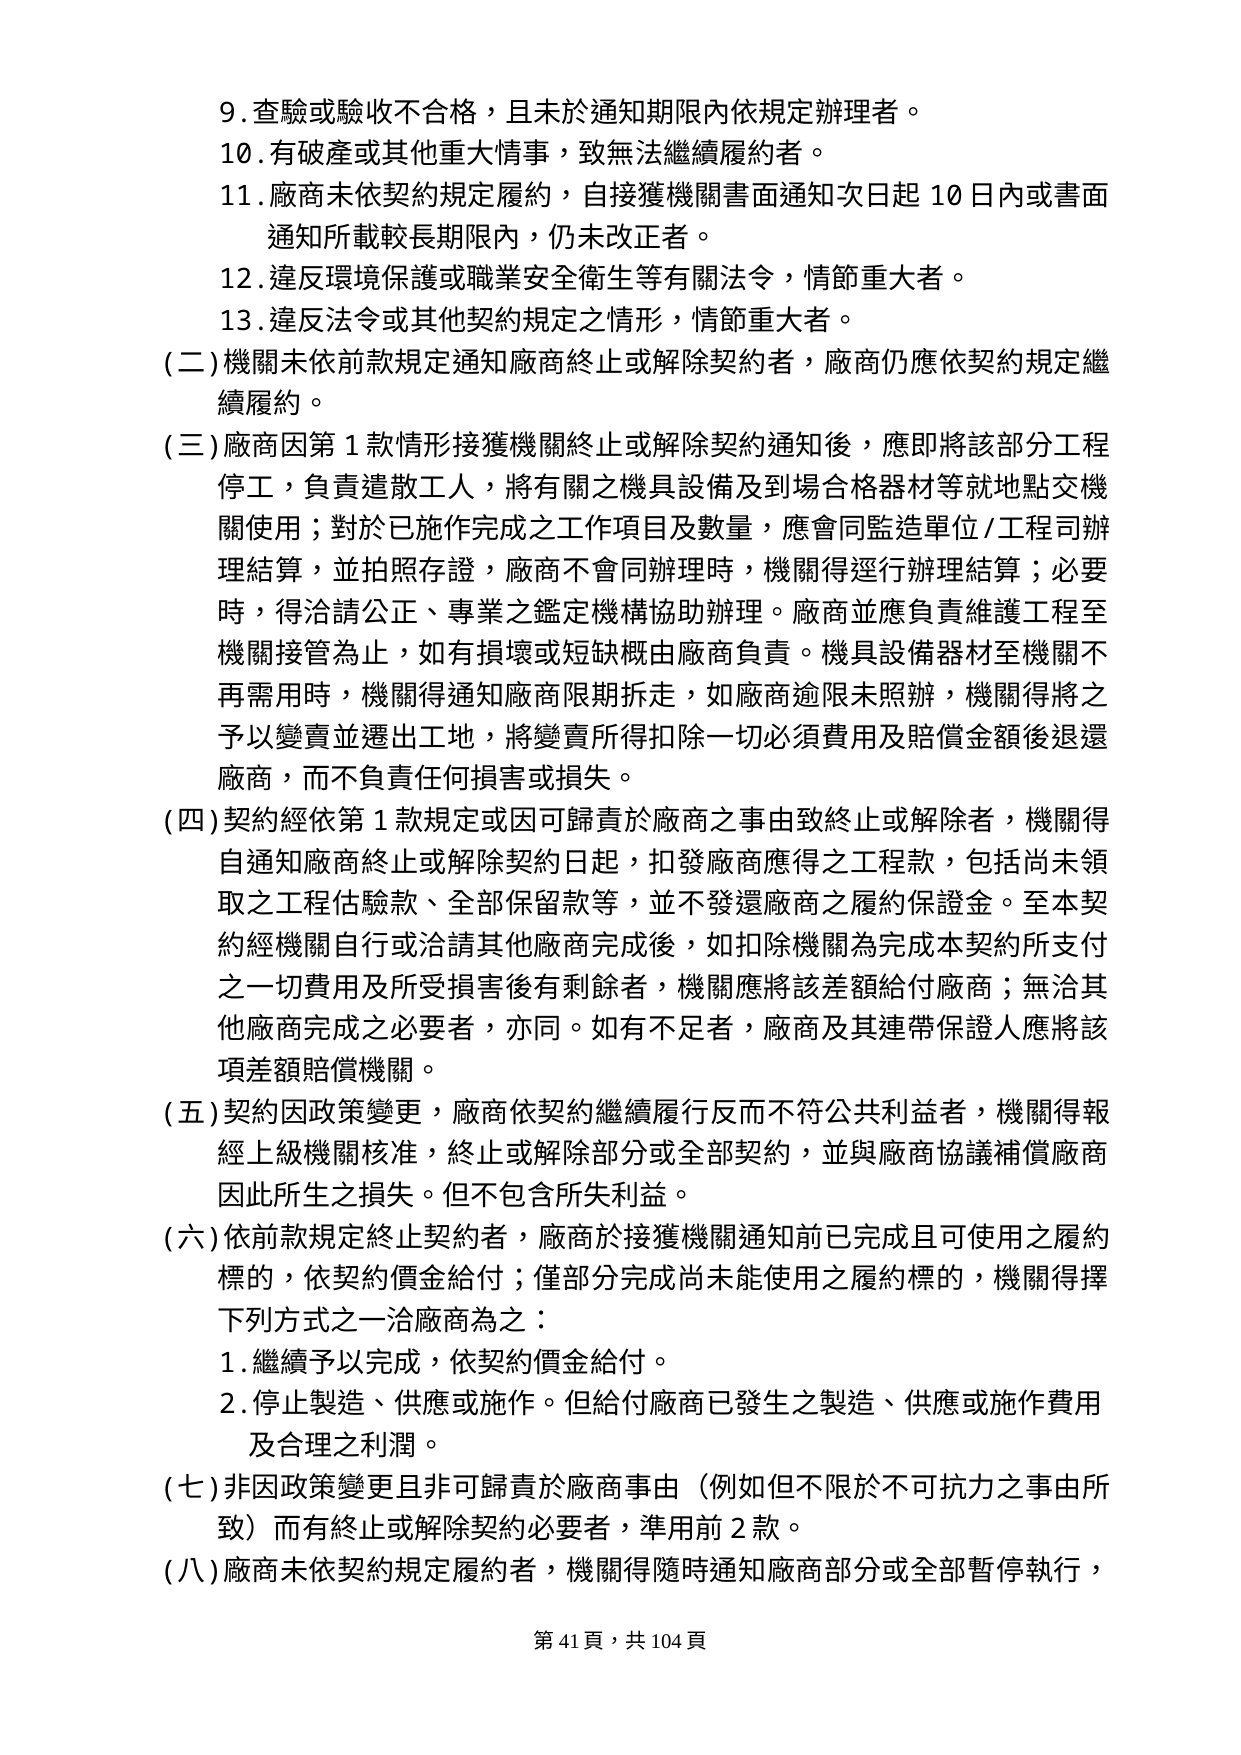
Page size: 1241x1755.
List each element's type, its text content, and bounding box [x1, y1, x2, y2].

text 2.停止製造、供應或施作。但給付廠商已發生之製造、供應或施作費用及合理之利潤。 [218, 1380, 1104, 1464]
text (三)廠商因第1款情形接獲機關終止或解除契約通知後，應即將該部分工程停工，負責遣散工人，將有關之機具設備及到場合格器材等就地點交機關使用；對於已施作完成之工作項目及數量，應會同監造單位/工程司辦理結算，並拍照存證，廠商不會同辦理時，機關得逕行辦理結算；必要時，得洽請公正、專業之鑑定機構協助辦理。廠商並應負責維護工程至機關接管為止，如有損壞或短缺概由廠商負責。機具設備器材至機關不再需用時，機關得通知廠商限期拆走，如廠商逾限未照辦，機關得將之予以變賣並遷出工地，將變賣所得扣除一切必須費用及賠償金額後退還廠商，而不負責任何損害或損失。 [159, 422, 1110, 797]
text (二)機關未依前款規定通知廠商終止或解除契約者，廠商仍應依契約規定繼續履約。 [159, 339, 1110, 422]
text 10.有破產或其他重大情事，致無法繼續履約者。 [218, 130, 1110, 172]
text (八)廠商未依契約規定履約者，機關得隨時通知廠商部分或全部暫停執行， [159, 1547, 1110, 1589]
text (五)契約因政策變更，廠商依契約繼續履行反而不符公共利益者，機關得報經上級機關核准，終止或解除部分或全部契約，並與廠商協議補償廠商因此所生之損失。但不包含所失利益。 [159, 1089, 1110, 1214]
text 13.違反法令或其他契約規定之情形，情節重大者。 [218, 297, 1110, 339]
text 12.違反環境保護或職業安全衛生等有關法令，情節重大者。 [218, 255, 1110, 297]
text 9.查驗或驗收不合格，且未於通知期限內依規定辦理者。 [218, 89, 1110, 130]
text 11.廠商未依契約規定履約，自接獲機關書面通知次日起10日內或書面通知所載較長期限內，仍未改正者。 [218, 172, 1110, 255]
text (七)非因政策變更且非可歸責於廠商事由（例如但不限於不可抗力之事由所致）而有終止或解除契約必要者，準用前2款。 [159, 1464, 1110, 1547]
text 1.繼續予以完成，依契約價金給付。 [218, 1339, 1110, 1380]
text (六)依前款規定終止契約者，廠商於接獲機關通知前已完成且可使用之履約標的，依契約價金給付；僅部分完成尚未能使用之履約標的，機關得擇下列方式之一洽廠商為之： [159, 1214, 1110, 1339]
text (四)契約經依第1款規定或因可歸責於廠商之事由致終止或解除者，機關得自通知廠商終止或解除契約日起，扣發廠商應得之工程款，包括尚未領取之工程估驗款、全部保留款等，並不發還廠商之履約保證金。至本契約經機關自行或洽請其他廠商完成後，如扣除機關為完成本契約所支付之一切費用及所受損害後有剩餘者，機關應將該差額給付廠商；無洽其他廠商完成之必要者，亦同。如有不足者，廠商及其連帶保證人應將該項差額賠償機關。 [159, 797, 1110, 1089]
